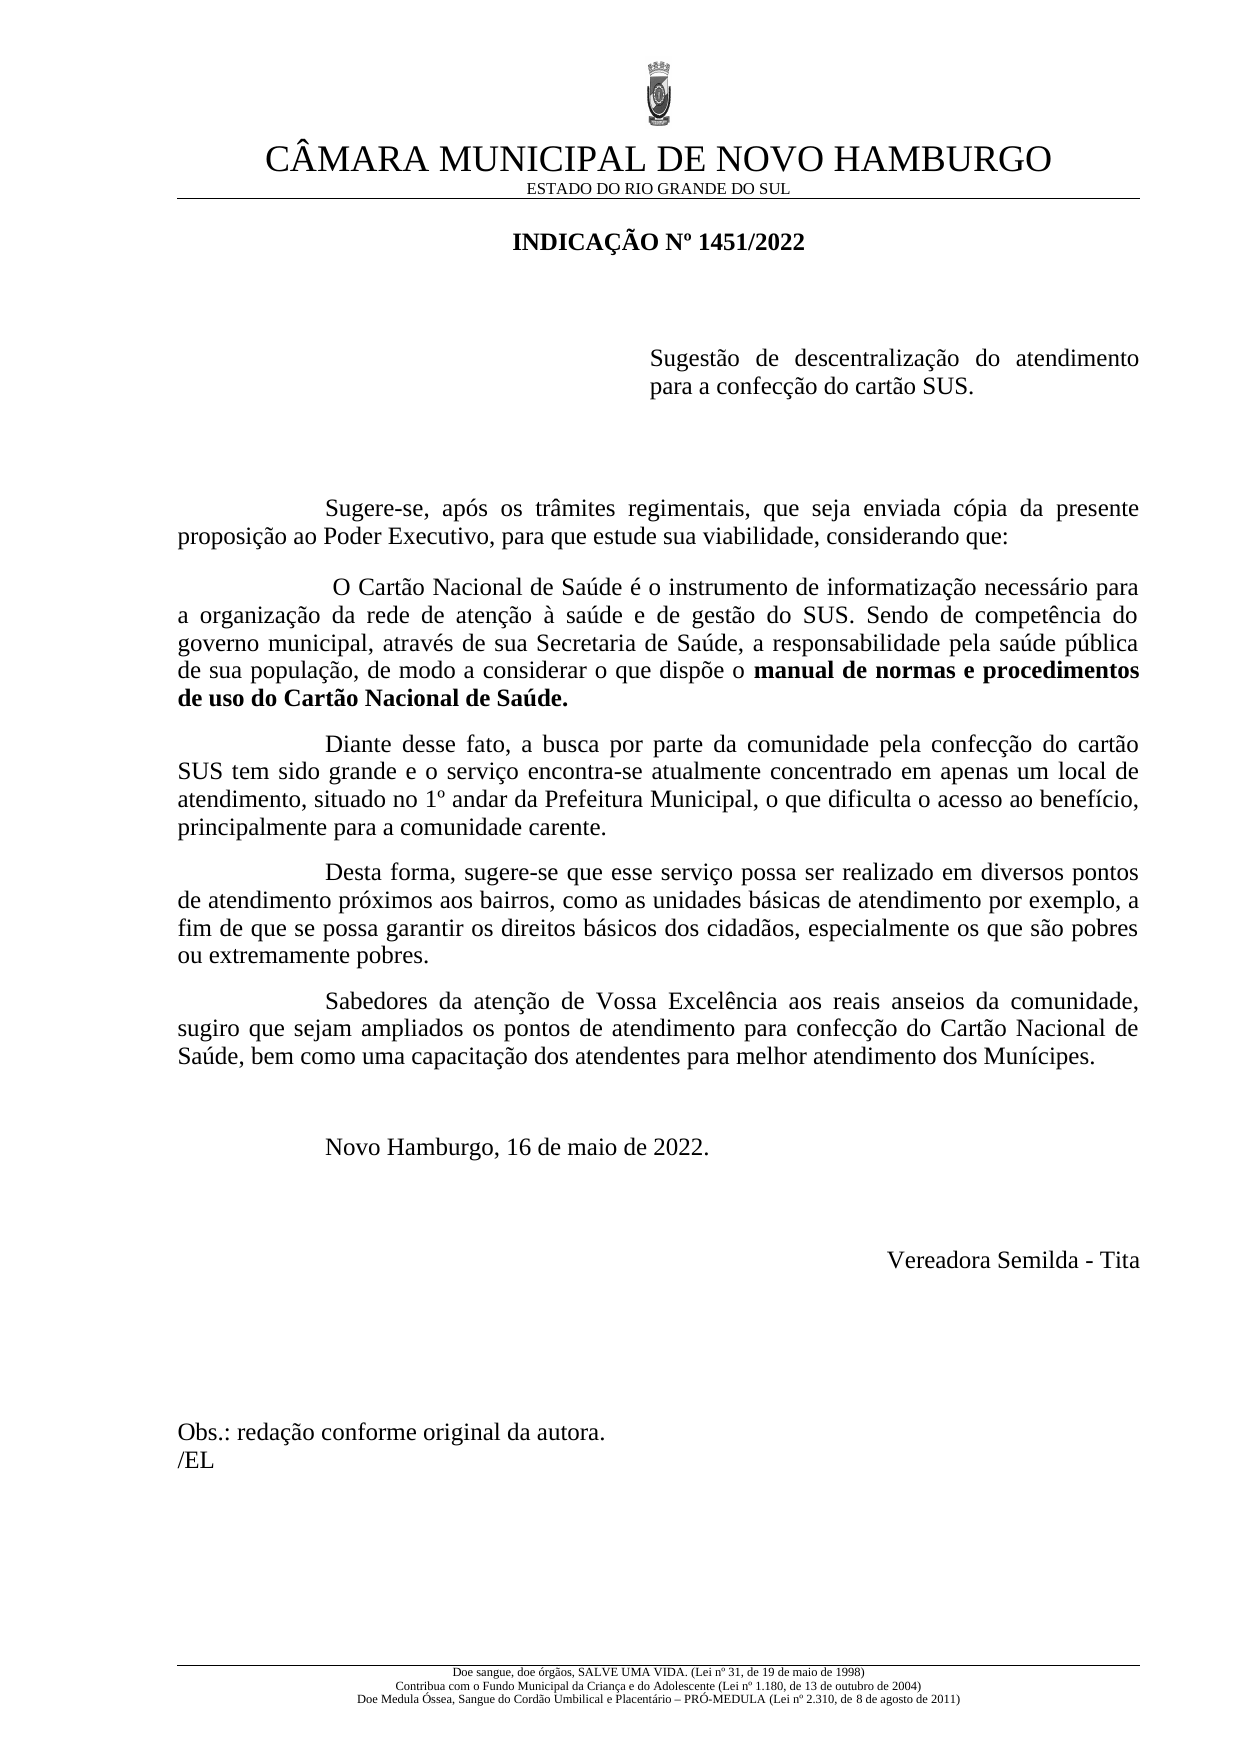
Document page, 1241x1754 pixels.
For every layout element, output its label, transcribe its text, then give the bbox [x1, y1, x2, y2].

text /EL [177, 1446, 1140, 1473]
text Desta forma, sugere-se que esse serviço possa ser realizado em diversos pontos de atendimento próximos aos bairros, como as unidades básicas de atendimento por exemplo, a fim de que se possa garantir os direitos básicos dos cidadãos, especialmente os que são pobres ou extremamente pobres. [177, 858, 1140, 969]
text Novo Hamburgo, 16 de maio de 2022. [177, 1133, 1140, 1161]
text Sugestão de descentralização do atendimento para a confecção do cartão SUS. [649, 344, 1140, 400]
text Sugere-se, após os trâmites regimentais, que seja enviada cópia da presente proposição ao Poder Executivo, para que estude sua viabilidade, considerando que: [177, 494, 1140, 550]
text Obs.: redação conforme original da autora. [177, 1418, 1140, 1446]
text Diante desse fato, a busca por parte da comunidade pela confecção do cartão SUS tem sido grande e o serviço encontra-se atualmente concentrado em apenas um local de atendimento, situado no 1º andar da Prefeitura Municipal, o que dificulta o acesso ao benefício, principalmente para a comunidade carente. [177, 730, 1140, 841]
text Vereadora Semilda - Tita [177, 1246, 1140, 1274]
text O Cartão Nacional de Saúde é o instrumento de informatização necessário para a organização da rede de atenção à saúde e de gestão do SUS. Sendo de competência do governo municipal, através de sua Secretaria de Saúde, a responsabilidade pela saúde pública de sua população, de modo a considerar o que dispõe o manual de normas e procedimentos de uso do Cartão Nacional de Saúde. [177, 573, 1140, 712]
text Sabedores da atenção de Vossa Excelência aos reais anseios da comunidade, sugiro que sejam ampliados os pontos de atendimento para confecção do Cartão Nacional de Saúde, bem como uma capacitação dos atendentes para melhor atendimento dos Munícipes. [177, 987, 1140, 1070]
text INDICAÇÃO Nº 1451/2022 [177, 228, 1140, 256]
